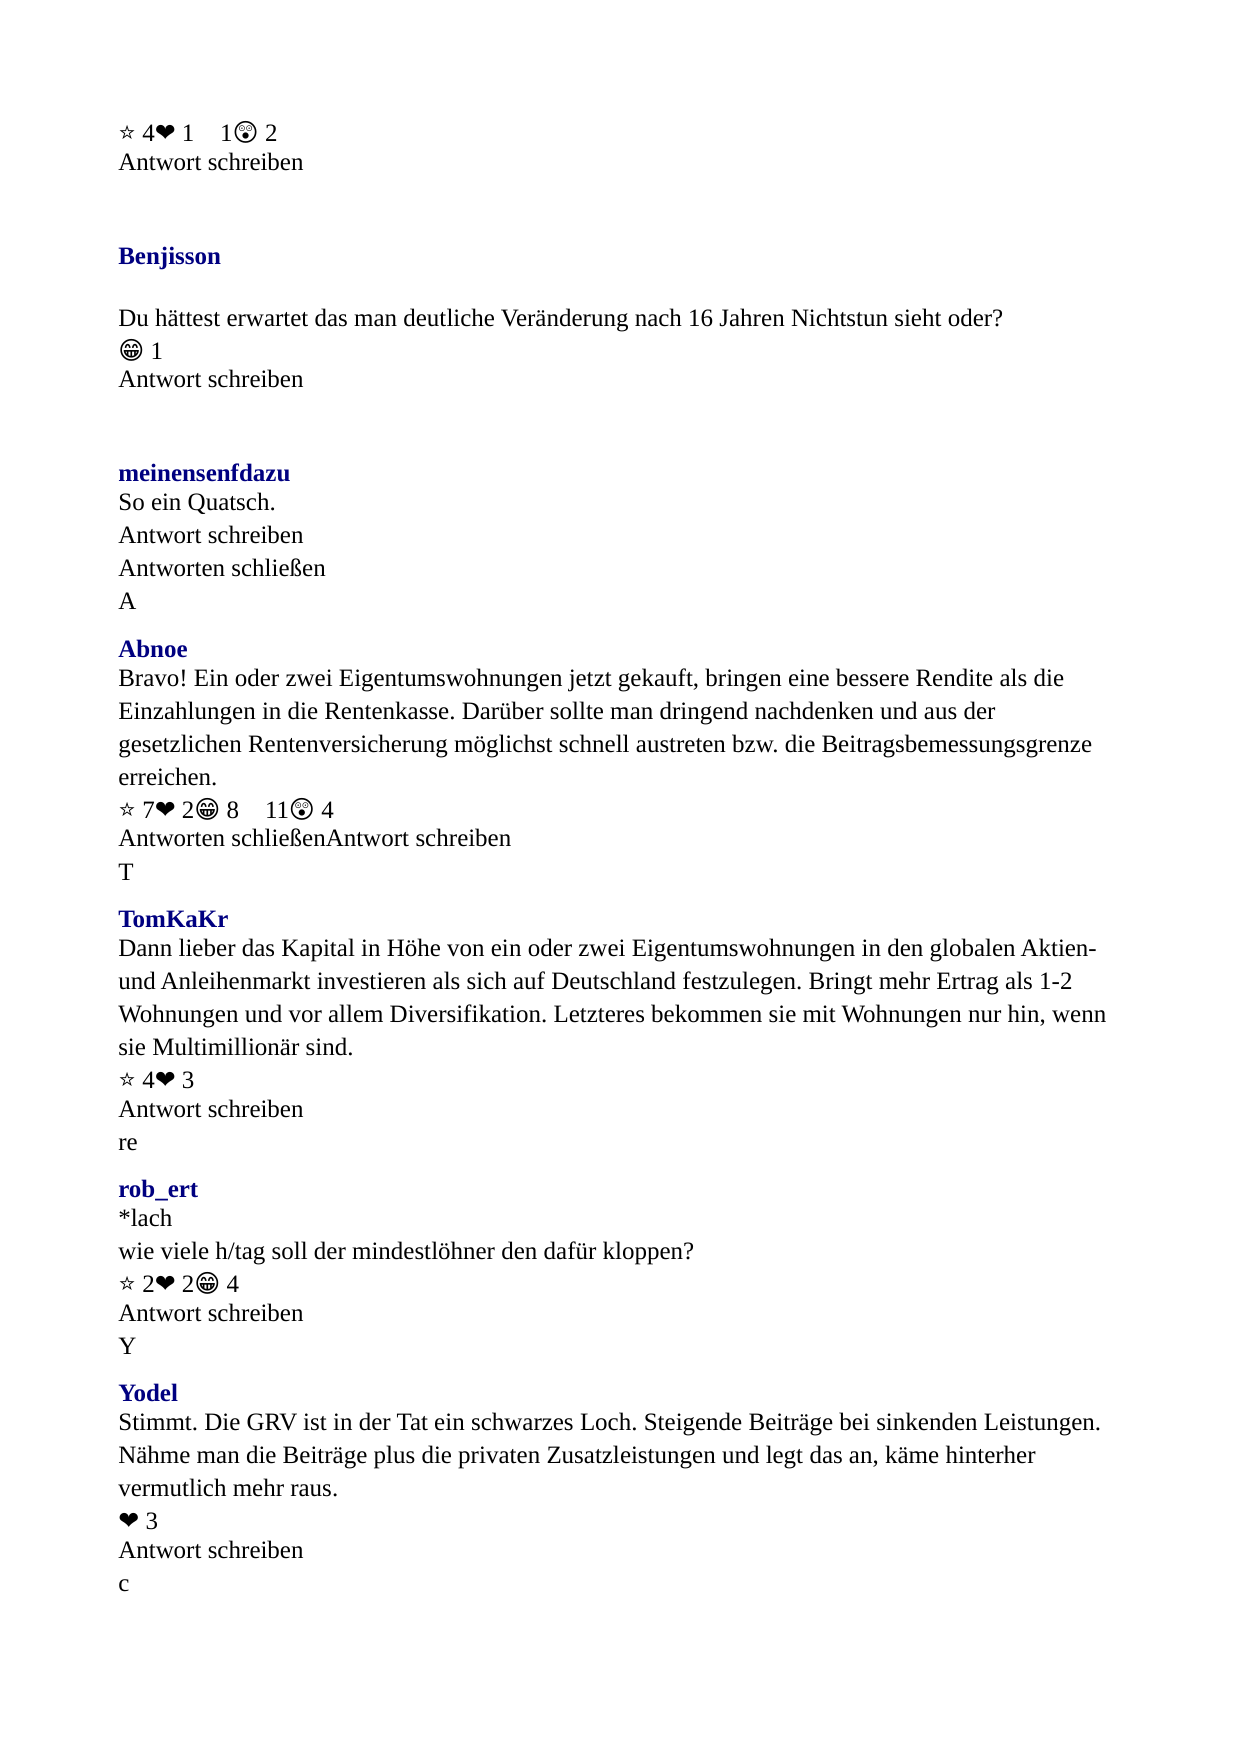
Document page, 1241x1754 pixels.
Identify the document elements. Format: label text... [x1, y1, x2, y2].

text Antwort schreiben [118, 1094, 1122, 1122]
text Dann lieber das Kapital in Höhe von ein oder zwei Eigentumswohnungen in den globalen Aktien- und Anleihenmarkt investieren als sich auf Deutschland festzulegen. Bringt mehr Ertrag als 1-2 Wohnungen und vor allem Diversifikation. Letzteres bekommen sie mit Wohnungen nur hin, wenn sie Multimillionär sind. [118, 933, 1122, 1061]
text Antwort schreiben [118, 1298, 1122, 1327]
text ❤️ 3 [118, 1506, 1122, 1535]
subtitle rob_ert [118, 1174, 1122, 1203]
text Y [118, 1331, 1122, 1360]
text Antwort schreiben [118, 147, 1122, 176]
text Stimmt. Die GRV ist in der Tat ein schwarzes Loch. Steigende Beiträge bei sinkenden Leistungen. Nähme man die Beiträge plus die privaten Zusatzleistungen und legt das an, käme hinterher vermutlich mehr raus. [118, 1407, 1122, 1502]
text A [118, 586, 1122, 615]
text Antworten schließen [118, 553, 1122, 582]
subtitle Abnoe [118, 634, 1122, 663]
text Antworten schließenAntwort schreiben [118, 823, 1122, 852]
text ⭐️ 2❤️ 2😁 4 [118, 1269, 1122, 1298]
text *lach [118, 1203, 1122, 1232]
subtitle Benjisson [118, 241, 1122, 270]
text ⭐️ 7❤️ 2😁 8🤨 11😲 4 [118, 795, 1122, 823]
subtitle meinensenfdazu [118, 458, 1122, 487]
text ⭐️ 4❤️ 3 [118, 1065, 1122, 1094]
text c [118, 1568, 1122, 1597]
subtitle Yodel [118, 1378, 1122, 1407]
text 😁 1 [118, 336, 1122, 364]
text ⭐️ 4❤️ 1🙁 1😲 2 [118, 118, 1122, 147]
subtitle TomKaKr [118, 904, 1122, 933]
text Bravo! Ein oder zwei Eigentumswohnungen jetzt gekauft, bringen eine bessere Rendite als die Einzahlungen in die Rentenkasse. Darüber sollte man dringend nachdenken und aus der gesetzlichen Rentenversicherung möglichst schnell austreten bzw. die Beitragsbemessungsgrenze erreichen. [118, 663, 1122, 791]
text Du hättest erwartet das man deutliche Veränderung nach 16 Jahren Nichtstun sieht oder? [118, 303, 1122, 331]
text Antwort schreiben [118, 1535, 1122, 1564]
text So ein Quatsch. [118, 487, 1122, 516]
text wie viele h/tag soll der mindestlöhner den dafür kloppen? [118, 1236, 1122, 1265]
text re [118, 1127, 1122, 1156]
text Antwort schreiben [118, 364, 1122, 393]
text Antwort schreiben [118, 520, 1122, 549]
text T [118, 857, 1122, 885]
